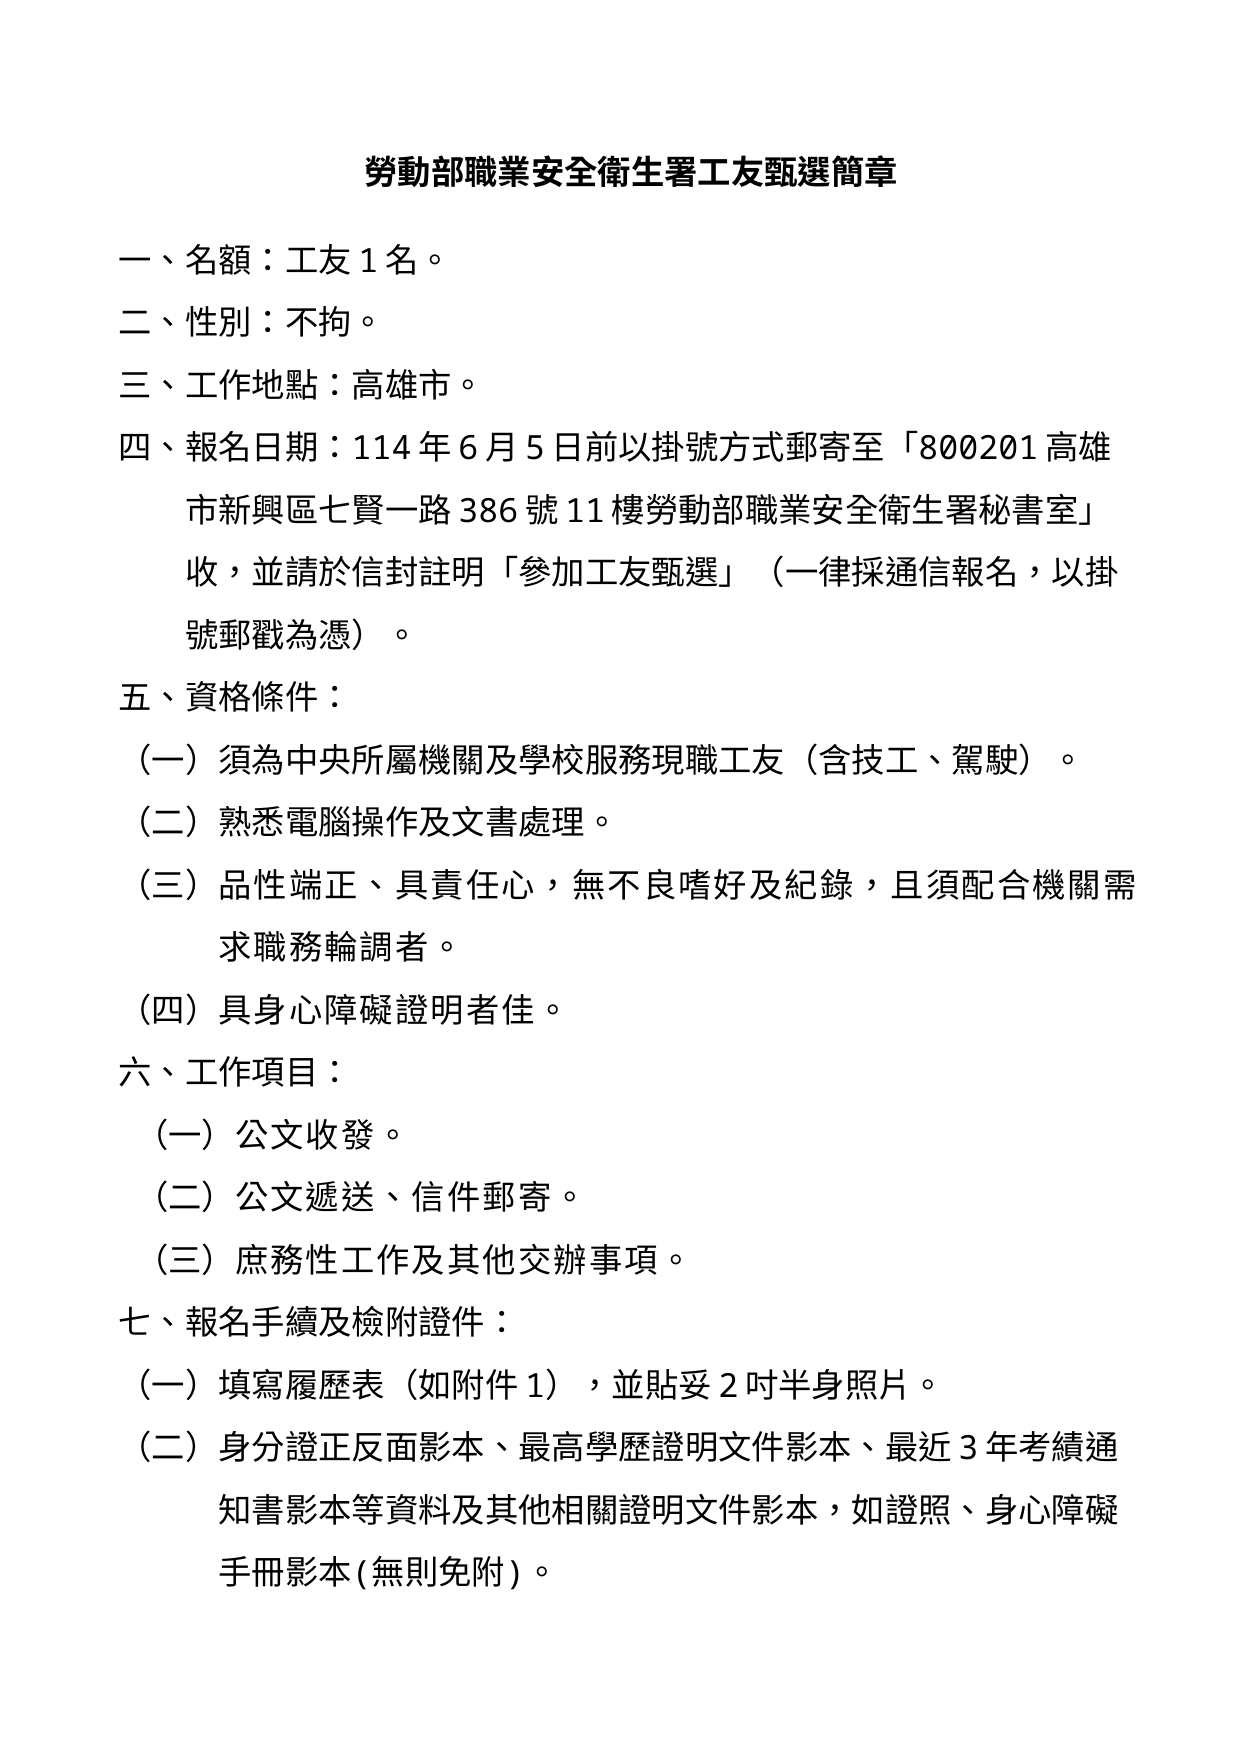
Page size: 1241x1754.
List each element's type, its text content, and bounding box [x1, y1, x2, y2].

text （四）具身心障礙證明者佳。 [118, 966, 1144, 1029]
text 一、名額：工友1名。 [118, 216, 1144, 279]
text 五、資格條件： [118, 654, 1144, 716]
text （三）庶務性工作及其他交辦事項。 [118, 1216, 1144, 1279]
text 四、報名日期：114年6月5日前以掛號方式郵寄至「800201高雄市新興區七賢一路386號11樓勞動部職業安全衛生署秘書室」收，並請於信封註明「參加工友甄選」（一律採通信報名，以掛號郵戳為憑）。 [118, 404, 1144, 654]
text （二）熟悉電腦操作及文書處理。 [118, 779, 1144, 841]
text （一）公文收發。 [118, 1091, 1144, 1154]
text （二）公文遞送、信件郵寄。 [118, 1154, 1144, 1216]
text （三）品性端正、具責任心，無不良嗜好及紀錄，且須配合機關需求職務輪調者。 [118, 841, 1144, 966]
text 勞動部職業安全衛生署工友甄選簡章 [118, 129, 1144, 191]
text （一）填寫履歷表（如附件1），並貼妥2吋半身照片。 [118, 1341, 1144, 1404]
text 七、報名手續及檢附證件： [118, 1279, 1144, 1341]
text （一）須為中央所屬機關及學校服務現職工友（含技工、駕駛）。 [118, 716, 1144, 779]
text （二）身分證正反面影本、最高學歷證明文件影本、最近3年考績通知書影本等資料及其他相關證明文件影本，如證照、身心障礙手冊影本(無則免附)。 [118, 1404, 1144, 1591]
text 三、工作地點：高雄市。 [118, 341, 1144, 404]
text 二、性別：不拘。 [118, 279, 1144, 341]
text 六、工作項目： [118, 1029, 1144, 1091]
